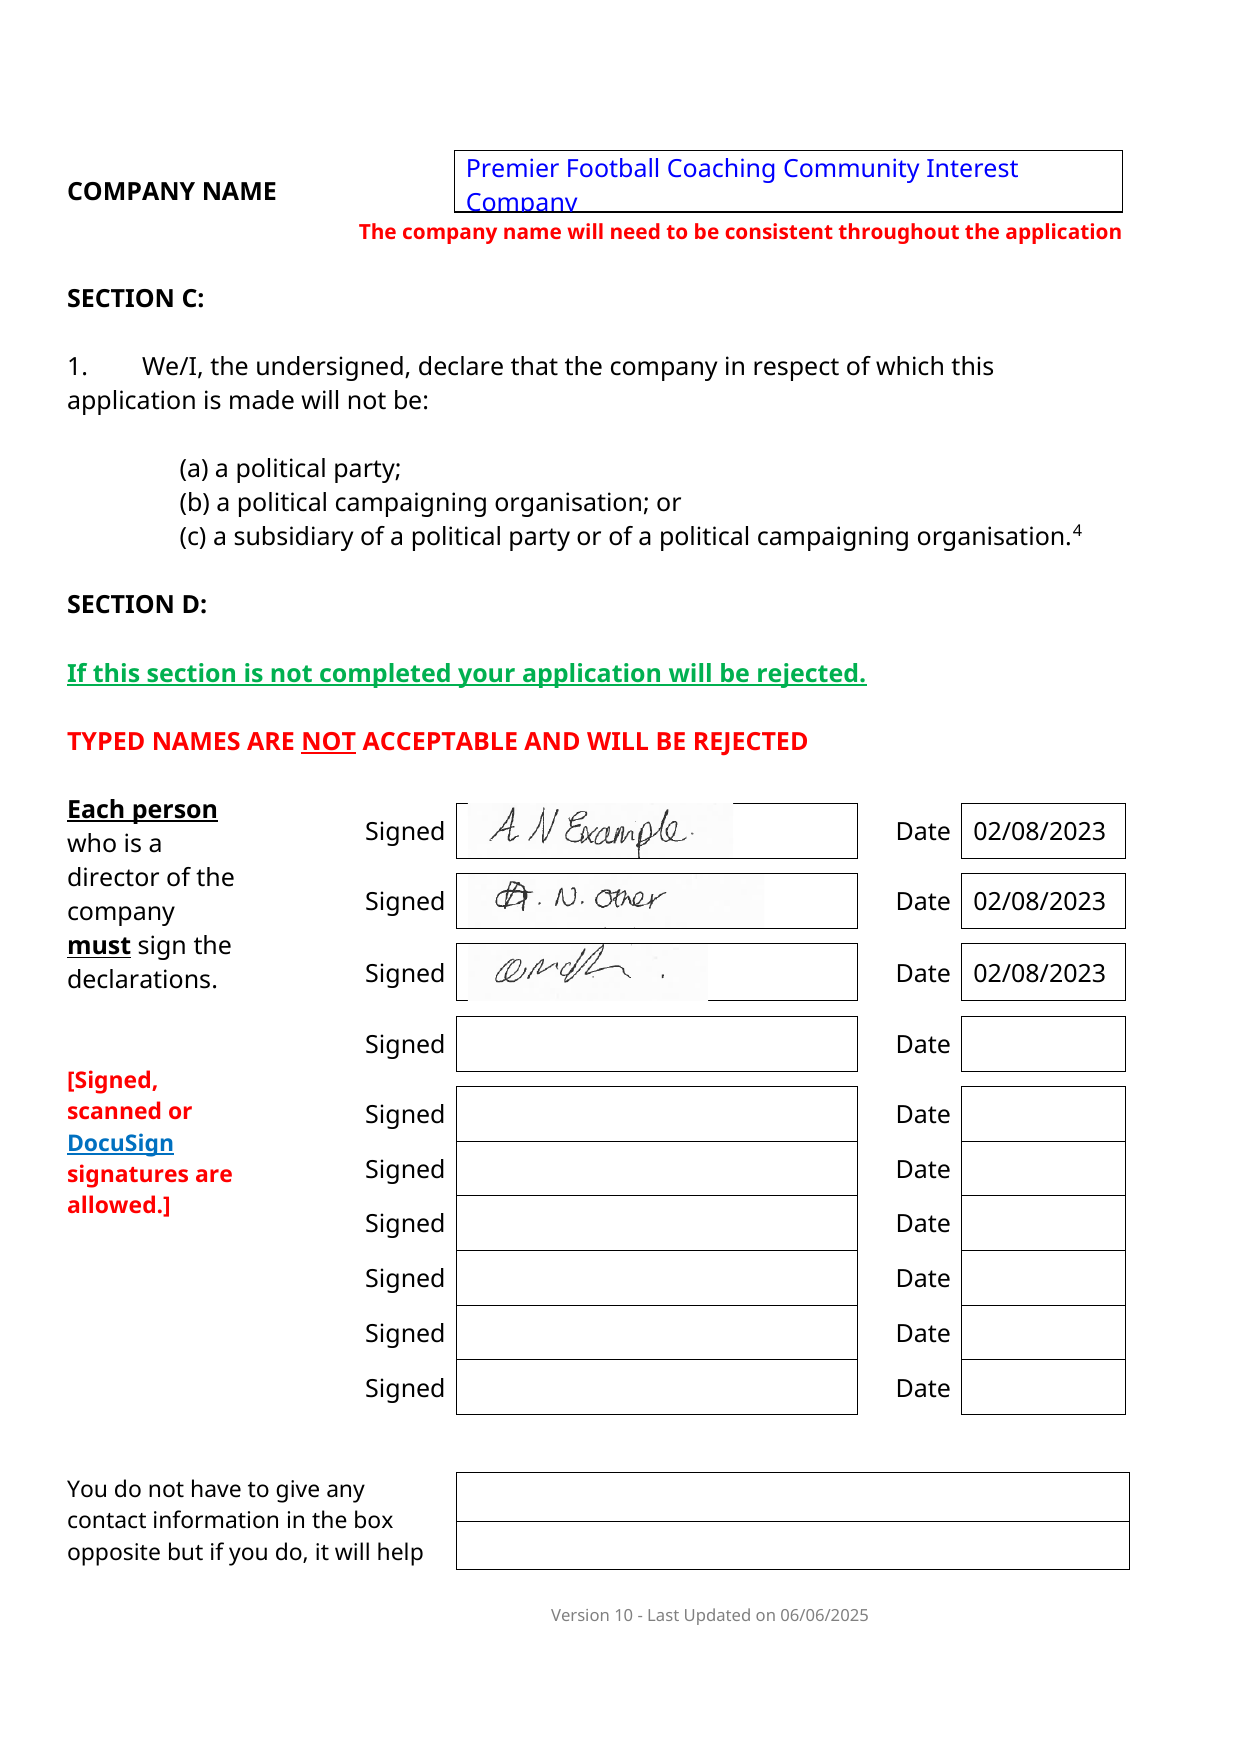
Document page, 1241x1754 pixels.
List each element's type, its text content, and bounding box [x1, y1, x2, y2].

table_cell Date [858, 1141, 961, 1195]
table_cell Signed [249, 1086, 456, 1141]
table_cell Signed [249, 1141, 456, 1195]
table_cell Date [858, 803, 961, 858]
table_cell [1125, 1071, 1129, 1086]
table_cell [457, 1087, 857, 1141]
table_cell Date [858, 943, 961, 1000]
table_cell [457, 1017, 857, 1071]
table_header COMPANY NAME [56, 150, 454, 211]
table_cell [457, 804, 467, 858]
table_cell [709, 944, 857, 1000]
table_cell [962, 1072, 1125, 1086]
table_cell [249, 1000, 457, 1016]
table_cell [962, 1017, 1125, 1071]
table_cell Signed [249, 1359, 456, 1414]
table_cell [457, 1473, 1129, 1521]
table_cell [734, 804, 857, 858]
table_cell Date [858, 1016, 961, 1071]
table_cell [858, 1000, 962, 1016]
table_cell [457, 874, 467, 928]
table_cell Signed [249, 943, 456, 1000]
table_header [1125, 792, 1129, 803]
table_cell [249, 928, 457, 943]
table_cell [962, 859, 1125, 873]
table_cell [765, 874, 857, 928]
table_cell [962, 1306, 1125, 1359]
table_cell [457, 1522, 1129, 1569]
table_cell [1125, 858, 1129, 873]
table_header [457, 792, 858, 803]
table_cell [858, 1071, 962, 1086]
table_header Each person who is a director of the company must sign the declarations. [Signed, scanned or DocuSign signatures are allowed.] [56, 792, 249, 1414]
table_header [962, 792, 1125, 803]
table_header Premier Football Coaching Community Interest Company [455, 151, 1122, 211]
table_cell [457, 1001, 858, 1016]
table_cell Signed [249, 1195, 456, 1250]
table_cell Signed [249, 803, 456, 858]
table_cell Date [858, 873, 961, 928]
table_cell Signed [249, 873, 456, 928]
table_cell Date [858, 1086, 961, 1141]
table_cell [457, 1142, 857, 1195]
table_header [858, 792, 962, 803]
table_header The company name will need to be consistent throughout the application SECTION C: We/I, the undersigned, declare that the company in respect of which this application is made will not be: (a) a political party; (b) a political campaigning organisation; or (c) a subsidiary of a political party or of a political campaigning organisation. SECTION D: If this section is not completed your application will be rejected. TYPED NAMES ARE NOT ACCEPTABLE AND WILL BE REJECTED [56, 213, 1123, 792]
table_cell [962, 1251, 1125, 1305]
table_cell [56, 1414, 249, 1472]
table_cell [249, 858, 457, 873]
table_cell Signed [249, 1305, 456, 1359]
table_cell Date [858, 1250, 961, 1305]
table_cell Date [858, 1359, 961, 1414]
table_cell 02/08/2023 [962, 804, 1125, 858]
table_cell [962, 1087, 1125, 1141]
table_cell [457, 1072, 858, 1086]
table_cell Date [858, 1305, 961, 1359]
table_cell [962, 1415, 1125, 1472]
table_cell [249, 1071, 457, 1086]
table_cell Signed [249, 1250, 456, 1305]
table_cell You do not have to give any contact information in the box opposite but if you do, it will help the Registrar of Companies to contact you if there is a query on the form. The contact information that you give will be visible to searchers of the public record. [56, 1472, 456, 1569]
table_cell [457, 1196, 857, 1250]
table_cell Signed [249, 1016, 456, 1071]
table_cell [962, 929, 1125, 943]
table_cell [858, 1414, 962, 1472]
table_cell [1125, 928, 1129, 943]
table_cell [457, 1251, 857, 1305]
table_cell [858, 858, 962, 873]
table_cell [457, 1306, 857, 1359]
table_cell [457, 1415, 858, 1472]
table_cell [457, 1360, 857, 1414]
table_cell [962, 1001, 1125, 1016]
table_cell [1125, 1000, 1129, 1016]
table_cell [1125, 1414, 1129, 1472]
table_cell [457, 944, 467, 1000]
table_cell [457, 929, 858, 943]
table_cell [962, 1196, 1125, 1250]
table_header [249, 792, 457, 803]
table_cell Date [858, 1195, 961, 1250]
table_cell [457, 859, 858, 873]
table_cell [962, 1360, 1125, 1414]
table_cell 02/08/2023 [962, 874, 1125, 928]
table_cell [249, 1414, 457, 1472]
table_cell 02/08/2023 [962, 944, 1125, 1000]
table_cell [962, 1142, 1125, 1195]
table_cell [858, 928, 962, 943]
